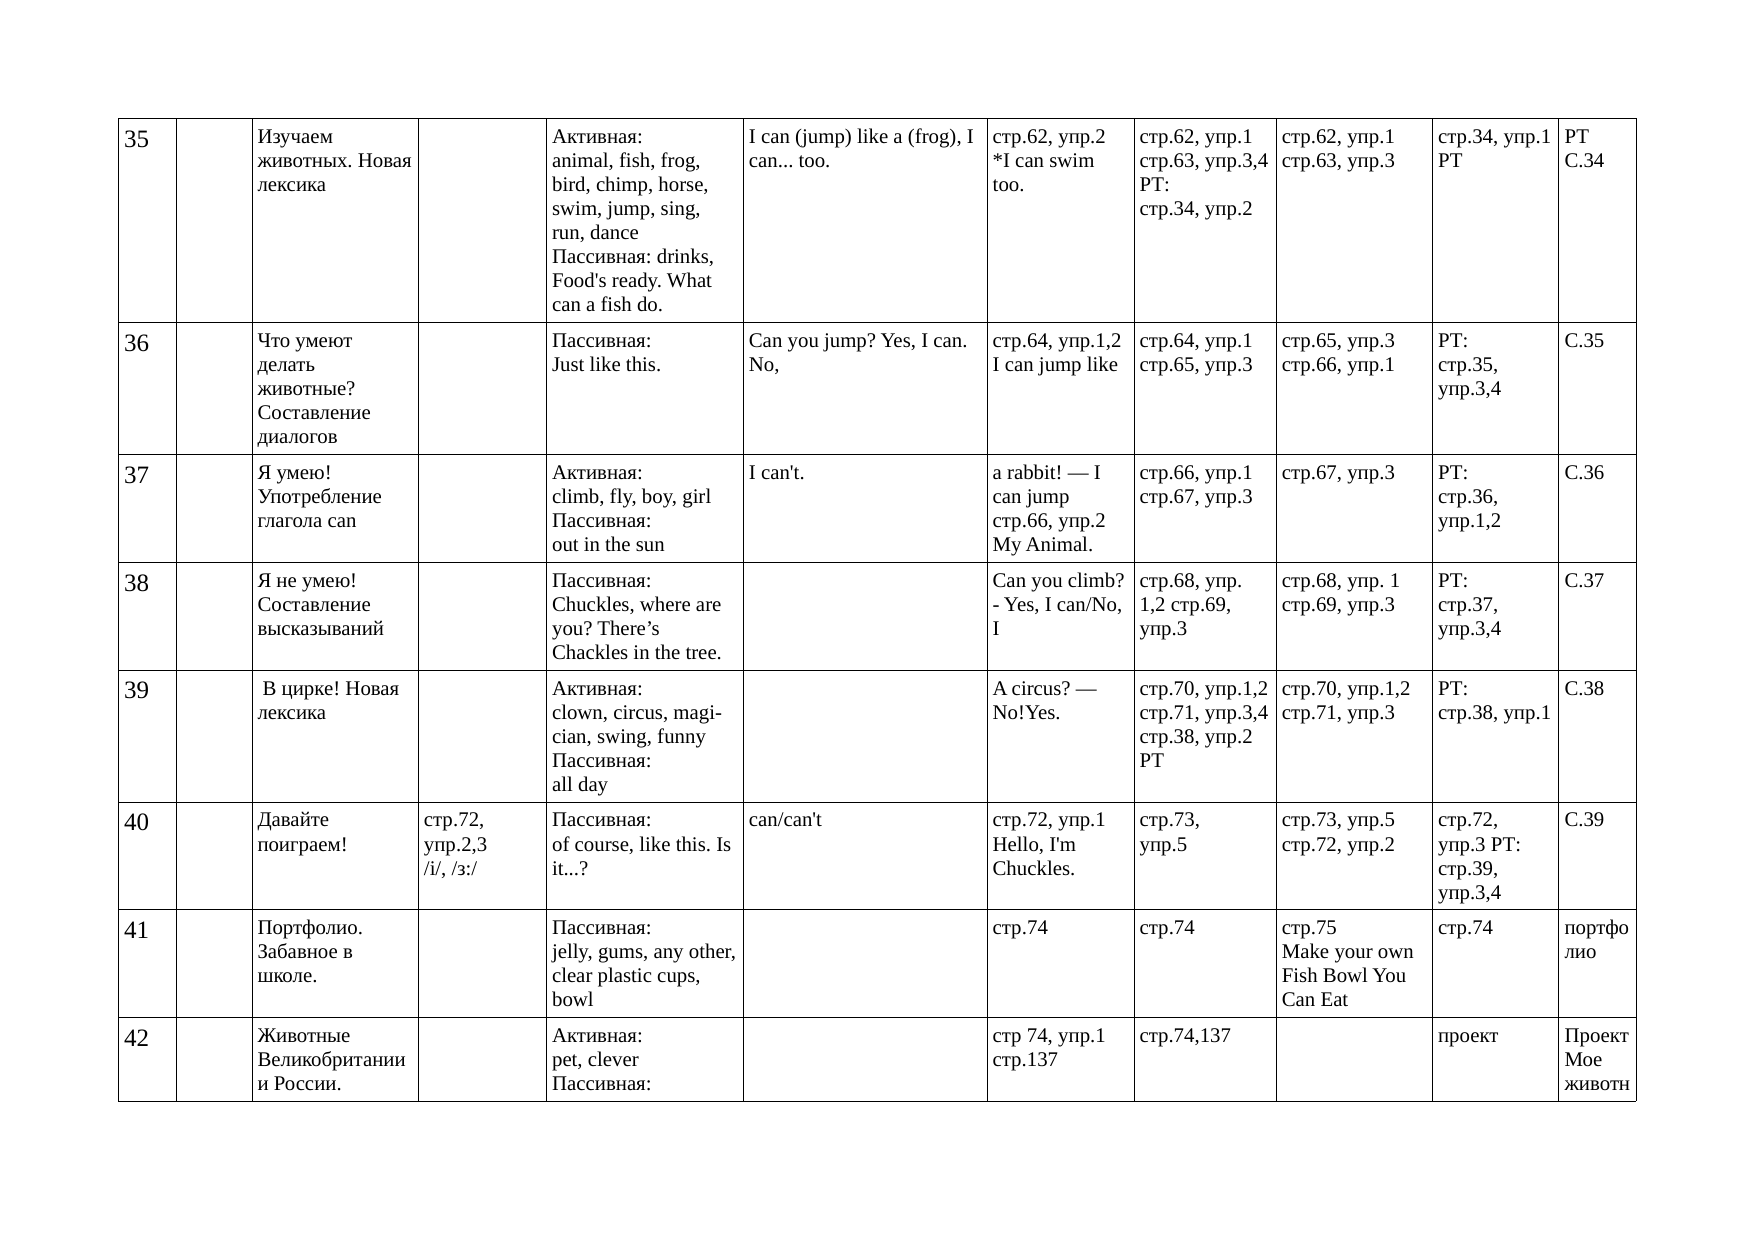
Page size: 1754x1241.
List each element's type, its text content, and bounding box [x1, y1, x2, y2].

table_cell стр.34, упр.1 РТ [1433, 119, 1558, 322]
table_cell стр.65, упр.3 стр.66, упр.1 [1277, 323, 1432, 454]
table_cell С.35 [1559, 323, 1636, 454]
table_cell стр.72, упр.1 Hello, I'm Chuckles. [988, 803, 1134, 909]
table_cell 39 [119, 671, 176, 802]
table_cell С.39 [1559, 803, 1636, 909]
table_cell РТ: стр.37, упр.3,4 [1433, 563, 1558, 670]
table_cell стр.73, упр.5 стр.72, упр.2 [1277, 803, 1432, 909]
table_cell Активная: animal, fish, frog, bird, chimp, horse, swim, jump, sing, run, dance Пассивная: drinks, Food's ready. What can a fish do. [547, 119, 743, 322]
table_cell 38 [119, 563, 176, 670]
table_cell 36 [119, 323, 176, 454]
table_cell Активная: climb, fly, boy, girl Пассивная: out in the sun [547, 455, 743, 562]
table_cell [177, 910, 252, 1017]
table_cell Я не умею! Составление высказываний [253, 563, 418, 670]
table_cell Can you climb? - Yes, I can/No, I [988, 563, 1134, 670]
table_cell [744, 1018, 987, 1101]
table_cell [177, 671, 252, 802]
table_cell С.37 [1559, 563, 1636, 670]
table_cell стр.70, упр.1,2 стр.71, упр.3 [1277, 671, 1432, 802]
table_cell С.38 [1559, 671, 1636, 802]
table_cell стр.74,137 [1135, 1018, 1276, 1101]
table_cell [177, 119, 252, 322]
table_cell РТ С.34 [1559, 119, 1636, 322]
table_cell [177, 803, 252, 909]
table_cell Активная: clown, circus, magi­cian, swing, funny Пассивная: all day [547, 671, 743, 802]
table_cell РТ: стр.38, упр.1 [1433, 671, 1558, 802]
table_cell [177, 1018, 252, 1101]
table_cell Животные Великобритании и России. [253, 1018, 418, 1101]
table_cell 35 [119, 119, 176, 322]
table_cell стр.70, упр.1,2 стр.71, упр.3,4 стр.38, упр.2 РТ [1135, 671, 1276, 802]
table_cell РТ: стр.36, упр.1,2 [1433, 455, 1558, 562]
table_cell [419, 455, 546, 562]
table_cell 40 [119, 803, 176, 909]
table_cell Изучаем животных. Новая лексика [253, 119, 418, 322]
table_cell стр.66, упр.1 стр.67, упр.3 [1135, 455, 1276, 562]
table_cell Портфолио. Забавное в школе. [253, 910, 418, 1017]
table_cell стр.62, упр.1 стр.63, упр.3,4 РТ: стр.34, упр.2 [1135, 119, 1276, 322]
table_cell [177, 455, 252, 562]
table_cell стр.72, упр.3 РТ: стр.39, упр.3,4 [1433, 803, 1558, 909]
table_cell can/can't [744, 803, 987, 909]
table_cell РТ: стр.35, упр.3,4 [1433, 323, 1558, 454]
table_cell Пассивная: of course, like this. Is it...? [547, 803, 743, 909]
table_cell Что умеют делать животные? Составление диалогов [253, 323, 418, 454]
table_cell стр.62, упр.2 *I can swim too. [988, 119, 1134, 322]
table_cell [419, 323, 546, 454]
table_cell [744, 910, 987, 1017]
table_cell I can't. [744, 455, 987, 562]
table_cell [419, 119, 546, 322]
table_cell стр.64, упр.1,2 I can jump like [988, 323, 1134, 454]
table_cell стр.68, упр. 1,2 стр.69, упр.3 [1135, 563, 1276, 670]
table_cell стр.75 Make your own Fish Bowl You Can Eat [1277, 910, 1432, 1017]
table_cell стр.74 [988, 910, 1134, 1017]
table_cell стр.64, упр.1 стр.65, упр.3 [1135, 323, 1276, 454]
table_cell [177, 563, 252, 670]
table_cell стр.72, упр.2,3 /i/, /з:/ [419, 803, 546, 909]
table_cell [419, 1018, 546, 1101]
table_cell проект [1433, 1018, 1558, 1101]
table_cell Пассивная: jelly, gums, any other, clear plastic cups, bowl [547, 910, 743, 1017]
table_cell 42 [119, 1018, 176, 1101]
table_cell стр.68, упр. 1 стр.69, упр.3 [1277, 563, 1432, 670]
table_cell Пассивная: Chuckles, where are you? There’s Chackles in the tree. [547, 563, 743, 670]
table_cell стр.74 [1135, 910, 1276, 1017]
table_cell I can (jump) like a (frog), I can... too. [744, 119, 987, 322]
table_cell Can you jump? Yes, I can. No, [744, 323, 987, 454]
table_cell a rabbit! — I can jump стр.66, упр.2 My Animal. [988, 455, 1134, 562]
table_cell Я умею! Употребление глагола can [253, 455, 418, 562]
table_cell [419, 671, 546, 802]
table_cell стр.62, упр.1 стр.63, упр.3 [1277, 119, 1432, 322]
table_cell [419, 563, 546, 670]
table_cell [419, 910, 546, 1017]
table_cell [1277, 1018, 1432, 1101]
table_cell [744, 671, 987, 802]
table_cell Пассивная: Just like this. [547, 323, 743, 454]
table_cell Активная: pet, clever Пассивная: [547, 1018, 743, 1101]
table_cell 37 [119, 455, 176, 562]
table_cell стр.74 [1433, 910, 1558, 1017]
table_cell стр.73, упр.5 [1135, 803, 1276, 909]
table_cell стр 74, упр.1 стр.137 [988, 1018, 1134, 1101]
table_cell стр.67, упр.3 [1277, 455, 1432, 562]
table_cell [177, 323, 252, 454]
table_cell портфолио [1559, 910, 1636, 1017]
table_cell 41 [119, 910, 176, 1017]
table_cell Давайте поиграем! [253, 803, 418, 909]
table_cell [744, 563, 987, 670]
table_cell В цирке! Новая лексика [253, 671, 418, 802]
table_cell Проект Мое животн [1559, 1018, 1636, 1101]
table_cell A circus? — No!Yes. [988, 671, 1134, 802]
table_cell С.36 [1559, 455, 1636, 562]
